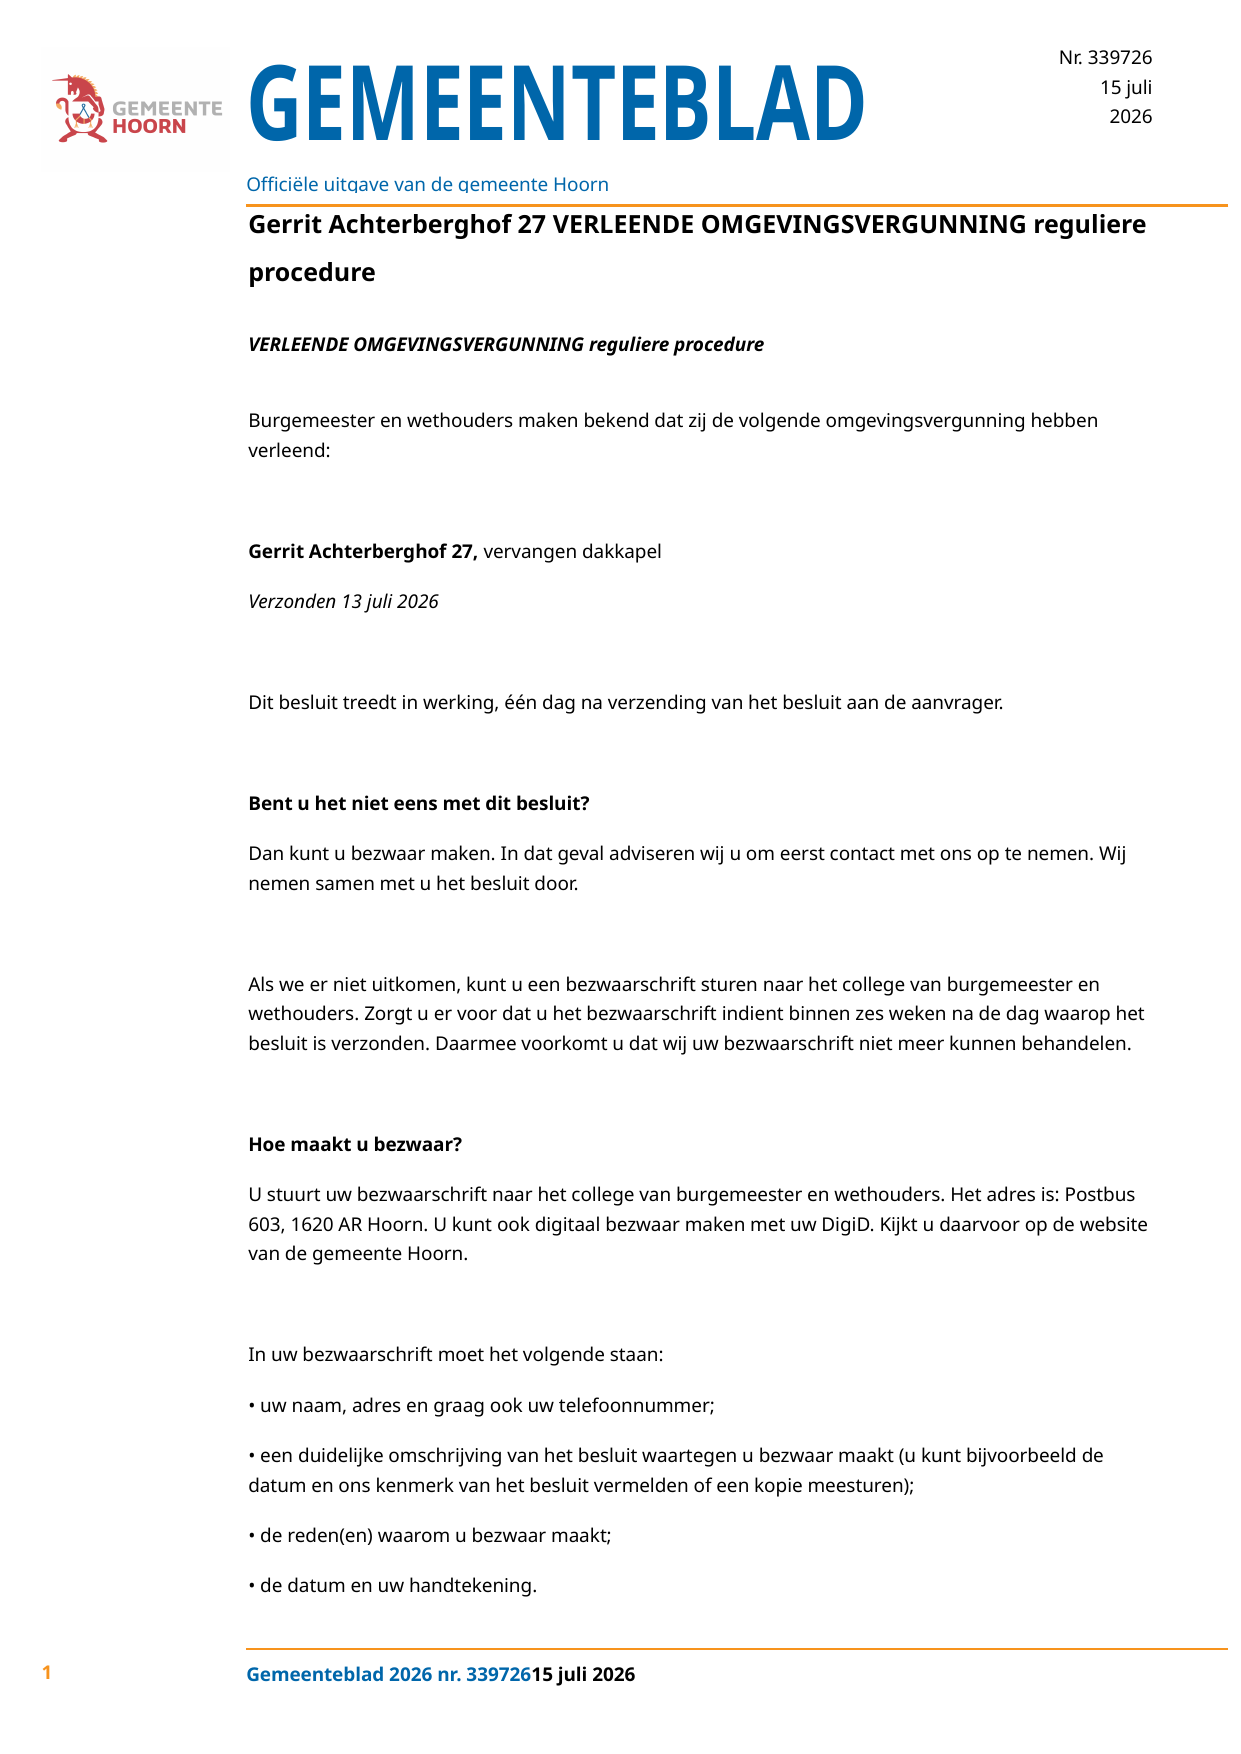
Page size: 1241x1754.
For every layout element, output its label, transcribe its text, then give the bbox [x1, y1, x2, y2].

text Dit besluit treedt in werking, één dag na verzending van het besluit aan de aanvrager. [248, 689, 1152, 715]
text Bent u het niet eens met dit besluit? [248, 790, 1152, 816]
text Gerrit Achterberghof 27 VERLEENDE OMGEVINGSVERGUNNING reguliere procedure [248, 207, 1152, 288]
text Burgemeester en wethouders maken bekend dat zij de volgende omgevingsvergunning hebben verleend: [248, 408, 1152, 463]
picture [41, 47, 231, 172]
text Verzonden 13 juli 2026 [248, 588, 1152, 614]
text • de reden(en) waarom u bezwaar maakt; [248, 1522, 1152, 1548]
text • uw naam, adres en graag ook uw telefoonnummer; [248, 1392, 1152, 1417]
text Gerrit Achterberghof 27, vervangen dakkapel [248, 538, 1152, 564]
text In uw bezwaarschrift moet het volgende staan: [248, 1341, 1152, 1367]
text Als we er niet uitkomen, kunt u een bezwaarschrift sturen naar het college van burgemeester en wethouders. Zorgt u er voor dat u het bezwaarschrift indient binnen zes weken na de dag waarop het besluit is verzonden. Daarmee voorkomt u dat wij uw bezwaarschrift niet meer kunnen behandelen. [248, 971, 1152, 1056]
text • een duidelijke omschrijving van het besluit waartegen u bezwaar maakt (u kunt bijvoorbeeld de datum en ons kenmerk van het besluit vermelden of een kopie meesturen); [248, 1442, 1152, 1497]
text U stuurt uw bezwaarschrift naar het college van burgemeester en wethouders. Het adres is: Postbus 603, 1620 AR Hoorn. U kunt ook digitaal bezwaar maken met uw DigiD. Kijkt u daarvoor op de website van de gemeente Hoorn. [248, 1181, 1152, 1266]
text Dan kunt u bezwaar maken. In dat geval adviseren wij u om eerst contact met ons op te nemen. Wij nemen samen met u het besluit door. [248, 841, 1152, 896]
text • de datum en uw handtekening. [248, 1573, 1152, 1598]
text Hoe maakt u bezwaar? [248, 1131, 1152, 1157]
text VERLEENDE OMGEVINGSVERGUNNING reguliere procedure [248, 331, 1152, 357]
